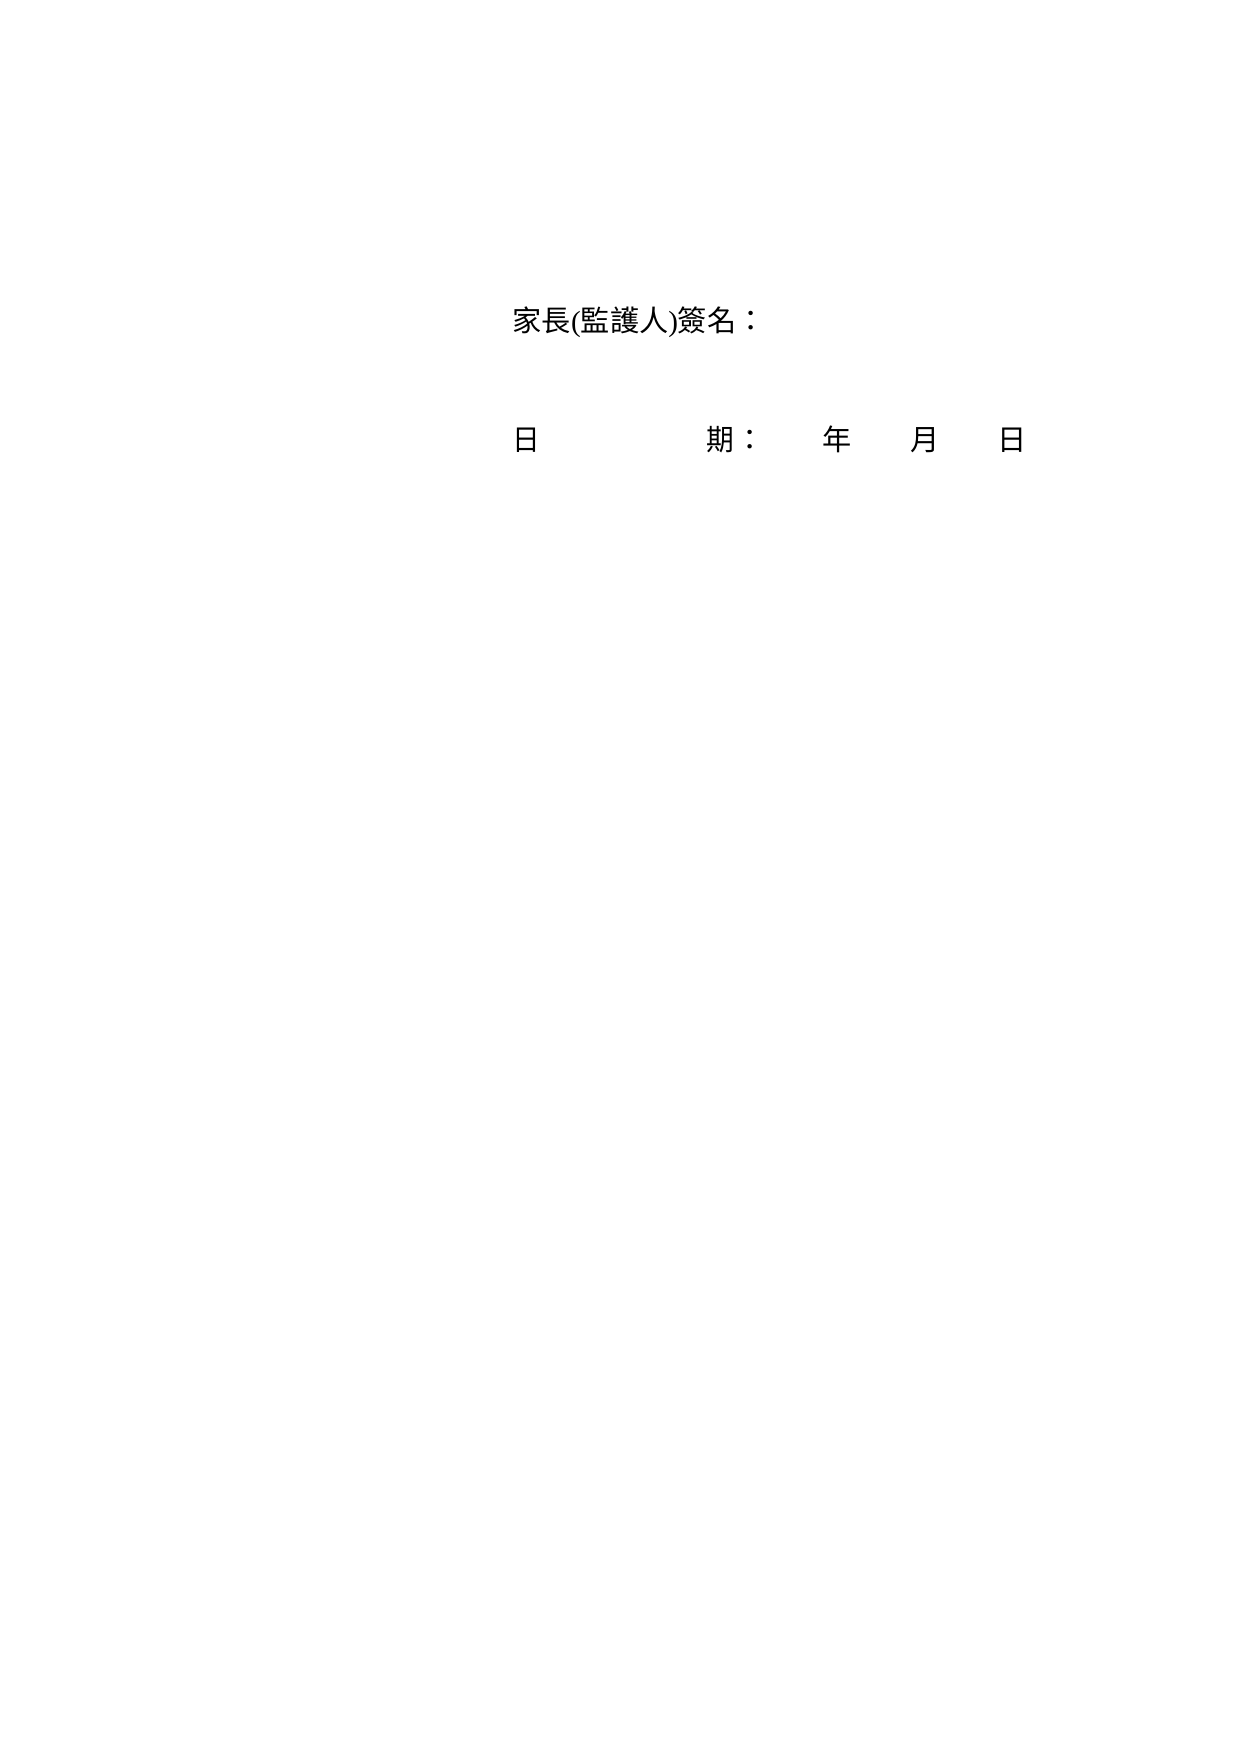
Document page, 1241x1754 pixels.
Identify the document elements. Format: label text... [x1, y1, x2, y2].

text 日 期： 年 月 日 [512, 396, 1053, 458]
text 家長(監護人)簽名： [512, 277, 1053, 339]
